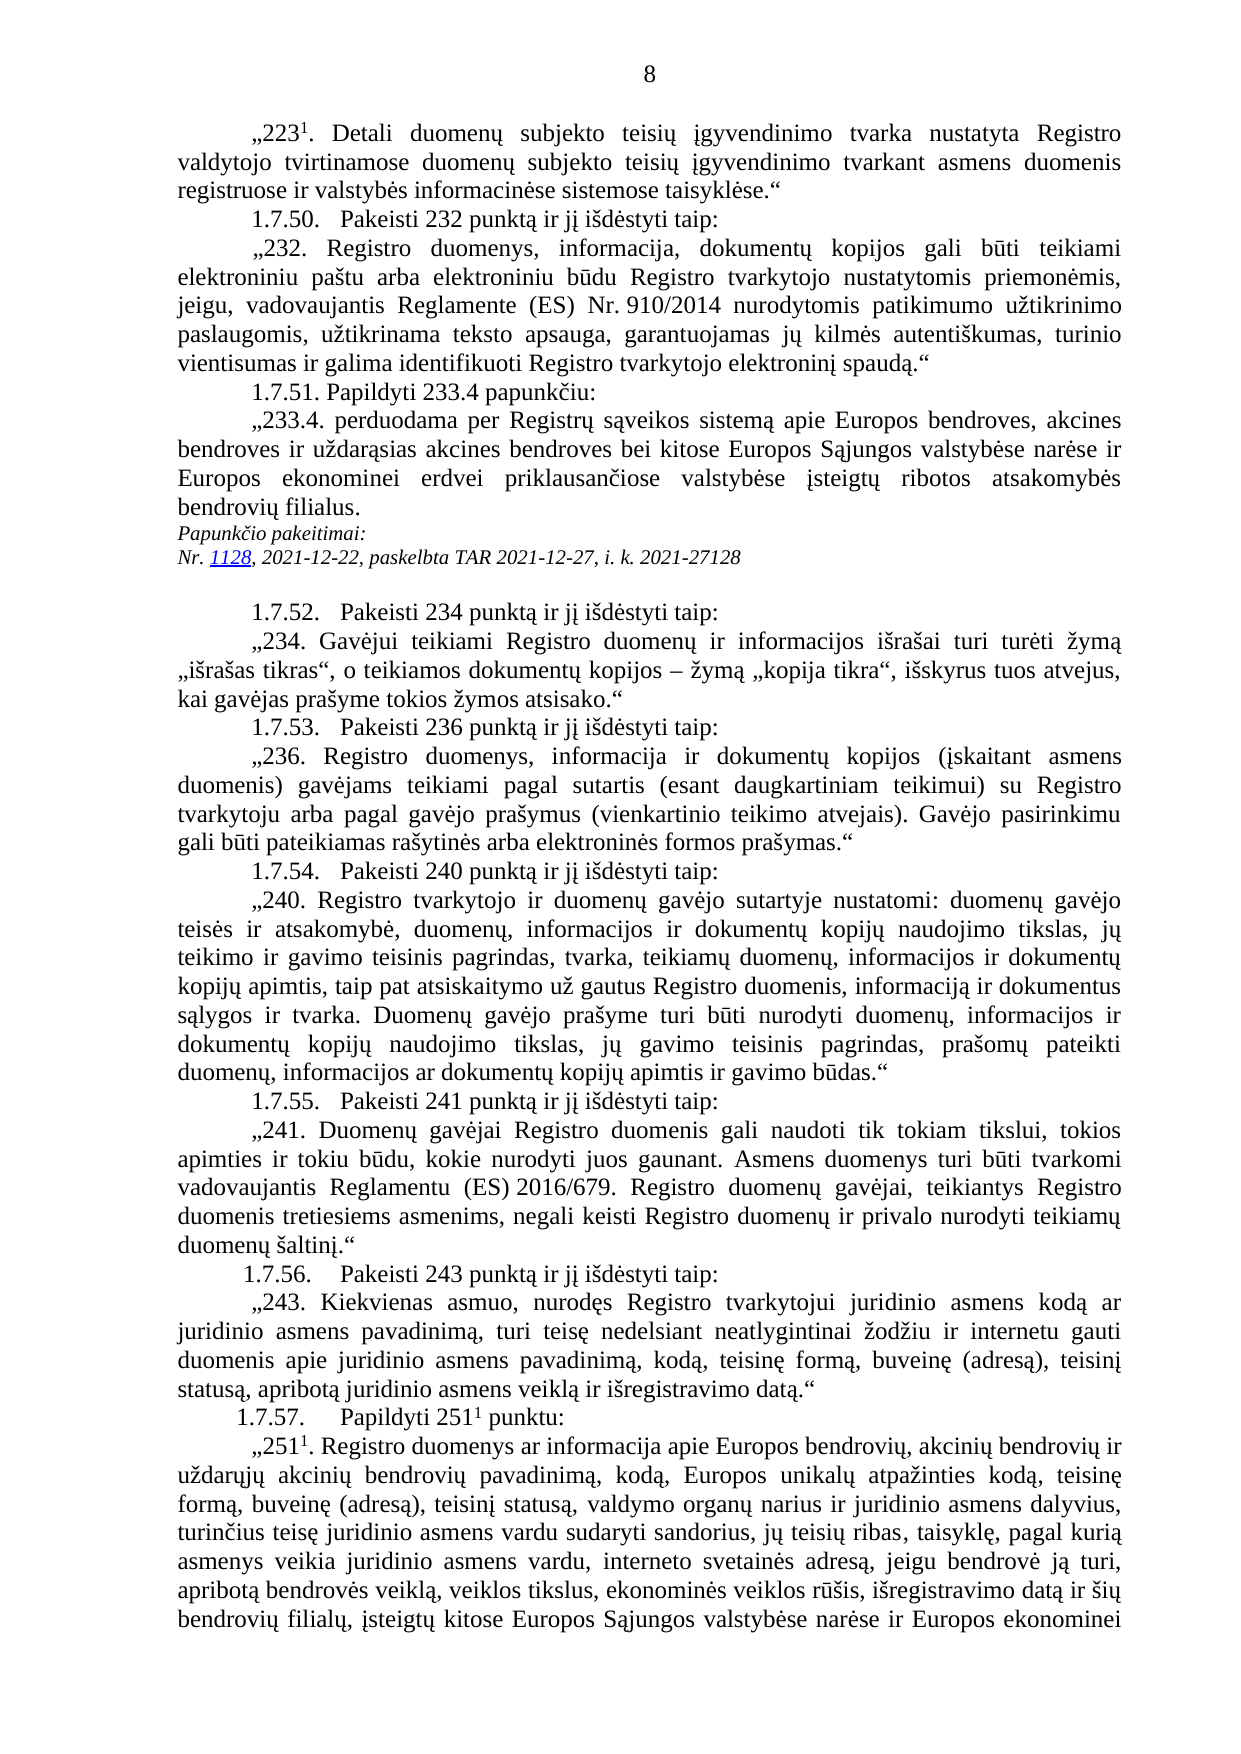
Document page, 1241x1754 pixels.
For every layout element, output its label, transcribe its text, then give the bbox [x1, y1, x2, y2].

text „240. Registro tvarkytojo ir duomenų gavėjo sutartyje nustatomi: duomenų gavėjo teisės ir atsakomybė, duomenų, informacijos ir dokumentų kopijų naudojimo tikslas, jų teikimo ir gavimo teisinis pagrindas, tvarka, teikiamų duomenų, informacijos ir dokumentų kopijų apimtis, taip pat atsiskaitymo už gautus Registro duomenis, informaciją ir dokumentus sąlygos ir tvarka. Duomenų gavėjo prašyme turi būti nurodyti duomenų, informacijos ir dokumentų kopijų naudojimo tikslas, jų gavimo teisinis pagrindas, prašomų pateikti duomenų, informacijos ar dokumentų kopijų apimtis ir gavimo būdas.“ [177, 885, 1122, 1086]
text 1.7.53. Pakeisti 236 punktą ir jį išdėstyti taip: [177, 712, 1122, 741]
text „232. Registro duomenys, informacija, dokumentų kopijos gali būti teikiami elektroniniu paštu arba elektroniniu būdu Registro tvarkytojo nustatytomis priemonėmis, jeigu, vadovaujantis Reglamente (ES) Nr. 910/2014 nurodytomis patikimumo užtikrinimo paslaugomis, užtikrinama teksto apsauga, garantuojamas jų kilmės autentiškumas, turinio vientisumas ir galima identifikuoti Registro tvarkytojo elektroninį spaudą.“ [177, 233, 1122, 377]
text „233.4. perduodama per Registrų sąveikos sistemą apie Europos bendroves, akcines bendroves ir uždarąsias akcines bendroves bei kitose Europos Sąjungos valstybėse narėse ir Europos ekonominei erdvei priklausančiose valstybėse įsteigtų ribotos atsakomybės bendrovių filialus. [177, 406, 1122, 521]
text 1.7.50. Pakeisti 232 punktą ir jį išdėstyti taip: [251, 204, 1122, 233]
text „236. Registro duomenys, informacija ir dokumentų kopijos (įskaitant asmens duomenis) gavėjams teikiami pagal sutartis (esant daugkartiniam teikimui) su Registro tvarkytoju arba pagal gavėjo prašymus (vienkartinio teikimo atvejais). Gavėjo pasirinkimu gali būti pateikiamas rašytinės arba elektroninės formos prašymas.“ [177, 741, 1122, 856]
text 1.7.54. Pakeisti 240 punktą ir jį išdėstyti taip: [177, 856, 1122, 885]
text 1.7.55. Pakeisti 241 punktą ir jį išdėstyti taip: [177, 1086, 1122, 1115]
text „2231. Detali duomenų subjekto teisių įgyvendinimo tvarka nustatyta Registro valdytojo tvirtinamose duomenų subjekto teisių įgyvendinimo tvarkant asmens duomenis registruose ir valstybės informacinėse sistemose taisyklėse.“ [177, 118, 1122, 204]
text „243. Kiekvienas asmuo, nurodęs Registro tvarkytojui juridinio asmens kodą ar juridinio asmens pavadinimą, turi teisę nedelsiant neatlygintinai žodžiu ir internetu gauti duomenis apie juridinio asmens pavadinimą, kodą, teisinę formą, buveinę (adresą), teisinį statusą, apribotą juridinio asmens veiklą ir išregistravimo datą.“ [177, 1287, 1122, 1402]
text 1.7.52. Pakeisti 234 punktą ir jį išdėstyti taip: [251, 597, 1122, 626]
text „241. Duomenų gavėjai Registro duomenis gali naudoti tik tokiam tikslui, tokios apimties ir tokiu būdu, kokie nurodyti juos gaunant. Asmens duomenys turi būti tvarkomi vadovaujantis Reglamentu (ES) 2016/679. Registro duomenų gavėjai, teikiantys Registro duomenis tretiesiems asmenims, negali keisti Registro duomenų ir privalo nurodyti teikiamų duomenų šaltinį.“ [177, 1115, 1122, 1259]
text „234. Gavėjui teikiami Registro duomenų ir informacijos išrašai turi turėti žymą „išrašas tikras“, o teikiamos dokumentų kopijos – žymą „kopija tikra“, išskyrus tuos atvejus, kai gavėjas prašyme tokios žymos atsisako.“ [177, 626, 1122, 712]
text „2511. Registro duomenys ar informacija apie Europos bendrovių, akcinių bendrovių ir uždarųjų akcinių bendrovių pavadinimą, kodą, Europos unikalų atpažinties kodą, teisinę formą, buveinę (adresą), teisinį statusą, valdymo organų narius ir juridinio asmens dalyvius, turinčius teisę juridinio asmens vardu sudaryti sandorius, jų teisių ribas, taisyklę, pagal kurią asmenys veikia juridinio asmens vardu, interneto svetainės adresą, jeigu bendrovė ją turi, apribotą bendrovės veiklą, veiklos tikslus, ekonominės veiklos rūšis, išregistravimo datą ir šių bendrovių filialų, įsteigtų kitose Europos Sąjungos valstybėse narėse ir Europos ekonominei [177, 1431, 1122, 1632]
text 1.7.57. Papildyti 2511 punktu: [236, 1402, 1122, 1431]
text Papunkčio pakeitimai: [177, 521, 1122, 545]
text 1.7.51. Papildyti 233.4 papunkčiu: [177, 377, 1122, 406]
text 1.7.56. Pakeisti 243 punktą ir jį išdėstyti taip: [243, 1259, 1122, 1287]
text Nr. 1128, 2021-12-22, paskelbta TAR 2021-12-27, i. k. 2021-27128 [177, 545, 1122, 569]
